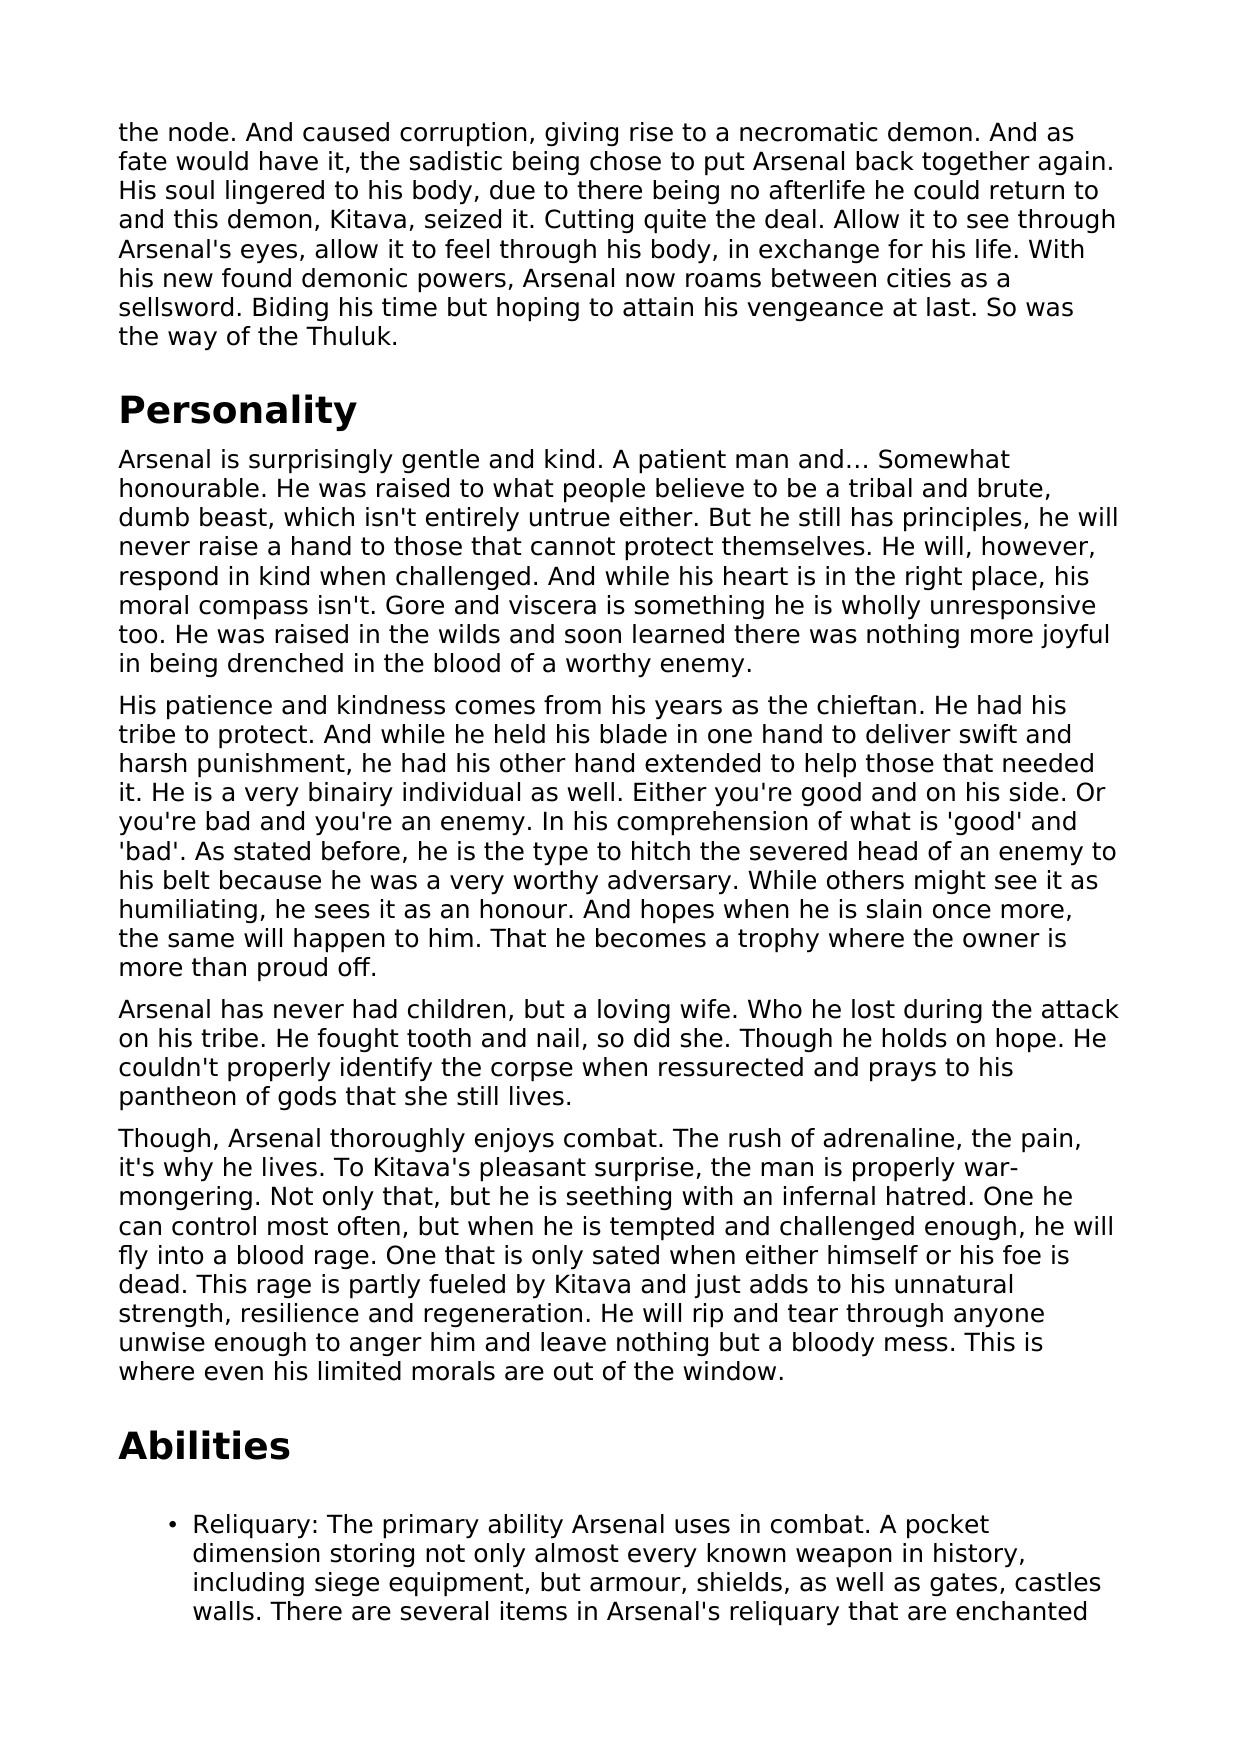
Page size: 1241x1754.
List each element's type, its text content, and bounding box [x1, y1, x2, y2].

list Reliquary: The primary ability Arsenal uses in combat. A pocket dimension storing not only almost every known weapon in history, including siege equipment, but armour, shields, as well as gates, castles walls. There are several items in Arsenal's reliquary that are enchanted [177, 1510, 1122, 1627]
subtitle Abilities [118, 1424, 1122, 1468]
subtitle Personality [118, 389, 1122, 433]
text Arsenal is surprisingly gentle and kind. A patient man and… Somewhat honourable. He was raised to what people believe to be a tribal and brute, dumb beast, which isn't entirely untrue either. But he still has principles, he will never raise a hand to those that cannot protect themselves. He will, however, respond in kind when challenged. And while his heart is in the right place, his moral compass isn't. Gore and viscera is something he is wholly unresponsive too. He was raised in the wilds and soon learned there was nothing more joyful in being drenched in the blood of a worthy enemy. [118, 445, 1122, 678]
text His patience and kindness comes from his years as the chieftan. He had his tribe to protect. And while he held his blade in one hand to deliver swift and harsh punishment, he had his other hand extended to help those that needed it. He is a very binairy individual as well. Either you're good and on his side. Or you're bad and you're an enemy. In his comprehension of what is 'good' and 'bad'. As stated before, he is the type to hitch the severed head of an enemy to his belt because he was a very worthy adversary. While others might see it as humiliating, he sees it as an honour. And hopes when he is slain once more, the same will happen to him. That he becomes a trophy where the owner is more than proud off. [118, 691, 1122, 983]
text the node. And caused corruption, giving rise to a necromatic demon. And as fate would have it, the sadistic being chose to put Arsenal back together again. His soul lingered to his body, due to there being no afterlife he could return to and this demon, Kitava, seized it. Cutting quite the deal. Allow it to see through Arsenal's eyes, allow it to feel through his body, in exchange for his life. With his new found demonic powers, Arsenal now roams between cities as a sellsword. Biding his time but hoping to attain his vengeance at last. So was the way of the Thuluk. [118, 118, 1122, 351]
text Though, Arsenal thoroughly enjoys combat. The rush of adrenaline, the pain, it's why he lives. To Kitava's pleasant surprise, the man is properly war-mongering. Not only that, but he is seething with an infernal hatred. One he can control most often, but when he is tempted and challenged enough, he will fly into a blood rage. One that is only sated when either himself or his foe is dead. This rage is partly fueled by Kitava and just adds to his unnatural strength, resilience and regeneration. He will rip and tear through anyone unwise enough to anger him and leave nothing but a bloody mess. This is where even his limited morals are out of the window. [118, 1124, 1122, 1387]
text Arsenal has never had children, but a loving wife. Who he lost during the attack on his tribe. He fought tooth and nail, so did she. Though he holds on hope. He couldn't properly identify the corpse when ressurected and prays to his pantheon of gods that she still lives. [118, 995, 1122, 1112]
